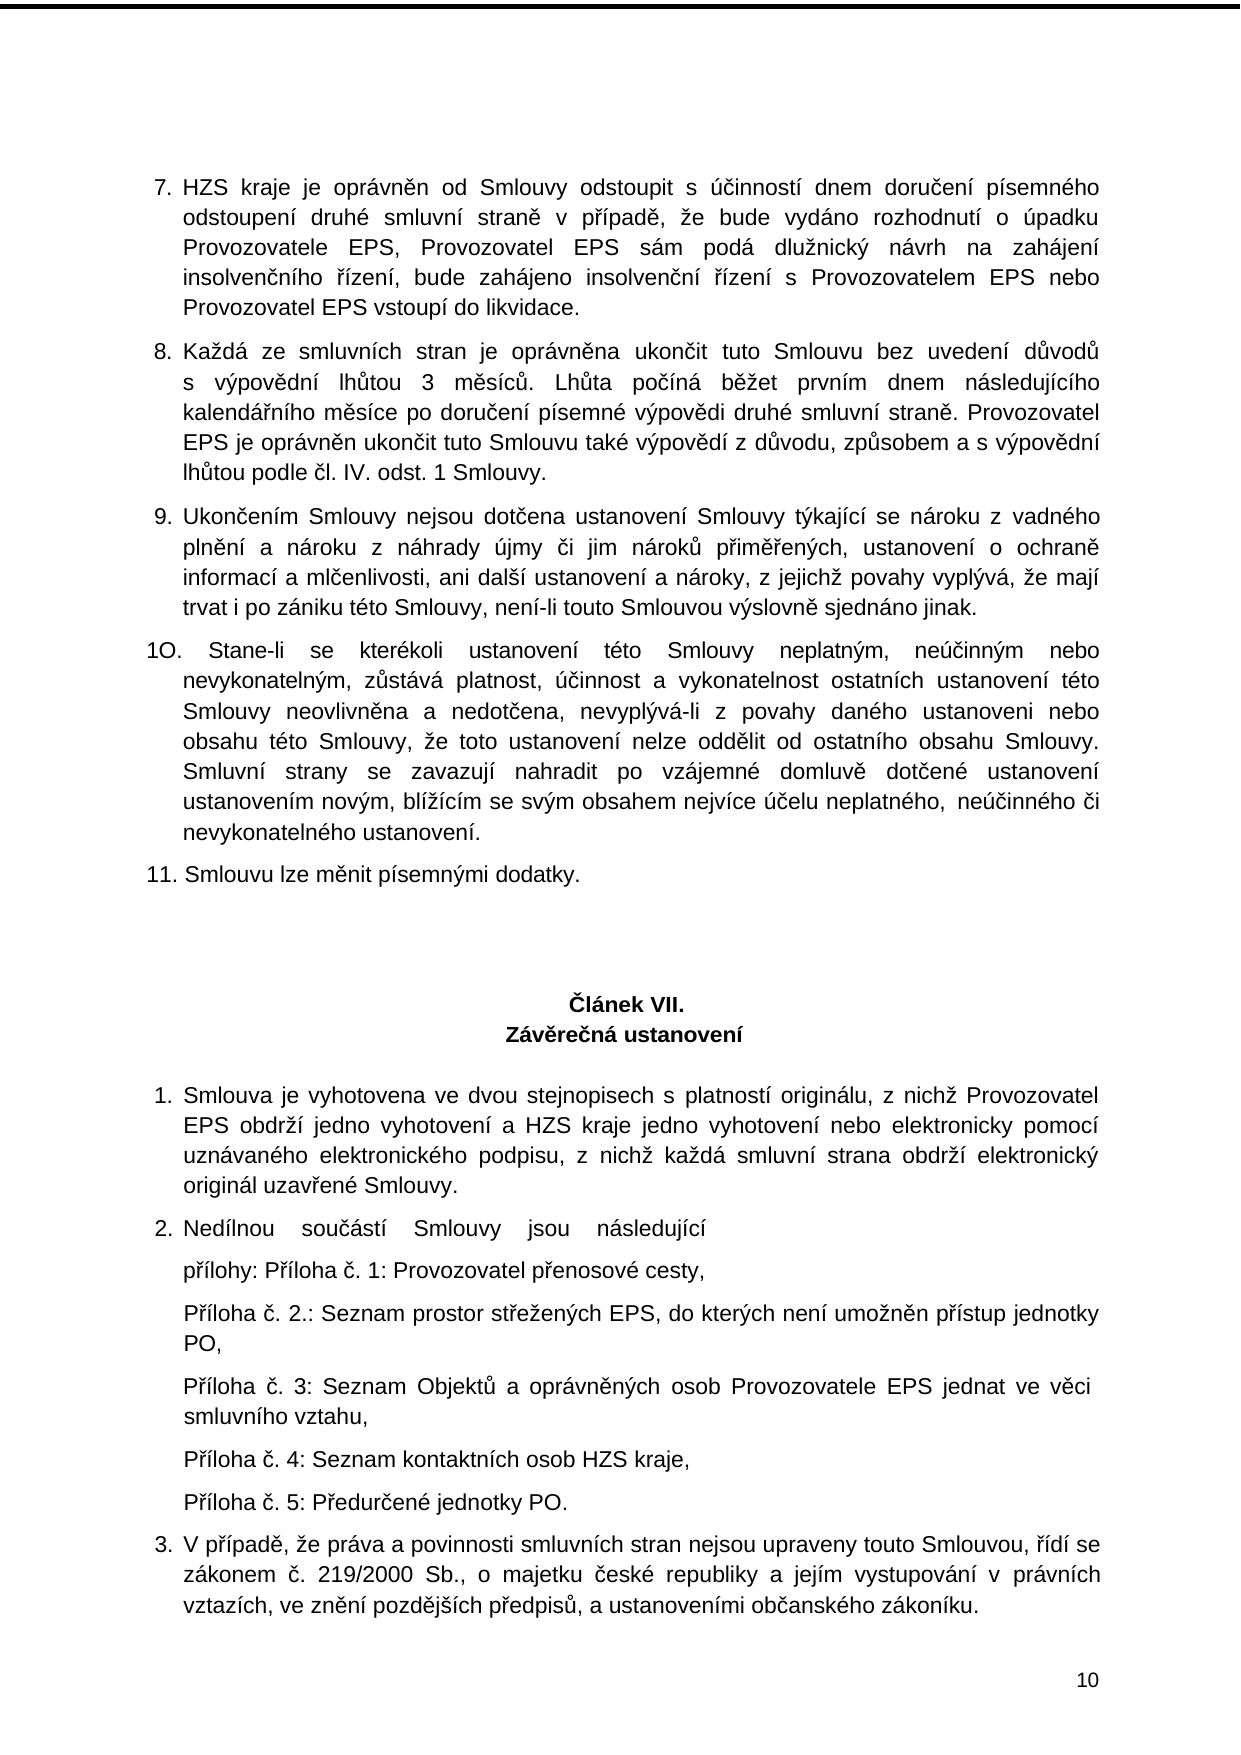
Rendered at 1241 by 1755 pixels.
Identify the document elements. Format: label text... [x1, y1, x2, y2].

text 11. Smlouvu lze měnit písemnými dodatky. [146, 861, 1211, 888]
list Každá ze smluvních stran je oprávněna ukončit tuto Smlouvu bez uvedení důvodů s výpovědní lhůtou 3 měsíců. Lhůta počíná běžet prvním dnem následujícího kalendářního měsíce po doručení písemné výpovědi druhé smluvní straně. Provozovatel EPS je oprávněn ukončit tuto Smlouvu také výpovědí z důvodu, způsobem a s výpovědní lhůtou podle čl. IV. odst. 1 Smlouvy. [153, 338, 1100, 486]
list Nedílnou součástí Smlouvy jsou následující přílohy: Příloha č. 1: Provozovatel přenosové cesty, [154, 1215, 706, 1284]
list Ukončením Smlouvy nejsou dotčena ustanovení Smlouvy týkající se nároku z vadného plnění a nároku z náhrady újmy či jim nároků přiměřených, ustanovení o ochraně informací a mlčenlivosti, ani další ustanovení a nároky, z jejichž povahy vyplývá, že mají trvat i po zániku této Smlouvy, není-li touto Smlouvou výslovně sjednáno jinak. [154, 503, 1100, 620]
text Článek VII. Závěrečná ustanovení [505, 992, 755, 1047]
list HZS kraje je oprávněn od Smlouvy odstoupit s účinností dnem doručení písemného odstoupení druhé smluvní straně v případě, že bude vydáno rozhodnutí o úpadku Provozovatele EPS, Provozovatel EPS sám podá dlužnický návrh na zahájení insolvenčního řízení, bude zahájeno insolvenční řízení s Provozovatelem EPS nebo Provozovatel EPS vstoupí do likvidace. [153, 173, 1100, 321]
text Příloha č. 4: Seznam kontaktních osob HZS kraje, Příloha č. 5: Předurčené jednotky PO. [183, 1446, 755, 1515]
list V případě, že práva a povinnosti smluvních stran nejsou upraveny touto Smlouvou, řídí se zákonem č. 219/2000 Sb., o majetku české republiky a jejím vystupování v právních vztazích, ve znění pozdějších předpisů, a ustanoveními občanského zákoníku. [154, 1531, 1101, 1618]
text 1O. Stane-li se kterékoli ustanovení této Smlouvy neplatným, neúčinným nebo nevykonatelným, zůstává platnost, účinnost a vykonatelnost ostatních ustanovení této Smlouvy neovlivněna a nedotčena, nevyplývá-li z povahy daného ustanoveni nebo obsahu této Smlouvy, že toto ustanovení nelze oddělit od ostatního obsahu Smlouvy. Smluvní strany se zavazují nahradit po vzájemné domluvě dotčené ustanovení ustanovením novým, blížícím se svým obsahem nejvíce účelu neplatného, neúčinného či nevykonatelného ustanovení. [146, 637, 1100, 845]
text Příloha č. 2.: Seznam prostor střežených EPS, do kterých není umožněn přístup jednotky PO, [183, 1299, 1099, 1356]
list Smlouva je vyhotovena ve dvou stejnopisech s platností originálu, z nichž Provozovatel EPS obdrží jedno vyhotovení a HZS kraje jedno vyhotovení nebo elektronicky pomocí uznávaného elektronického podpisu, z nichž každá smluvní strana obdrží elektronický originál uzavřené Smlouvy. [154, 1082, 1099, 1199]
text Příloha č. 3: Seznam Objektů a oprávněných osob Provozovatele EPS jednat ve věci smluvního vztahu, [183, 1373, 1126, 1429]
